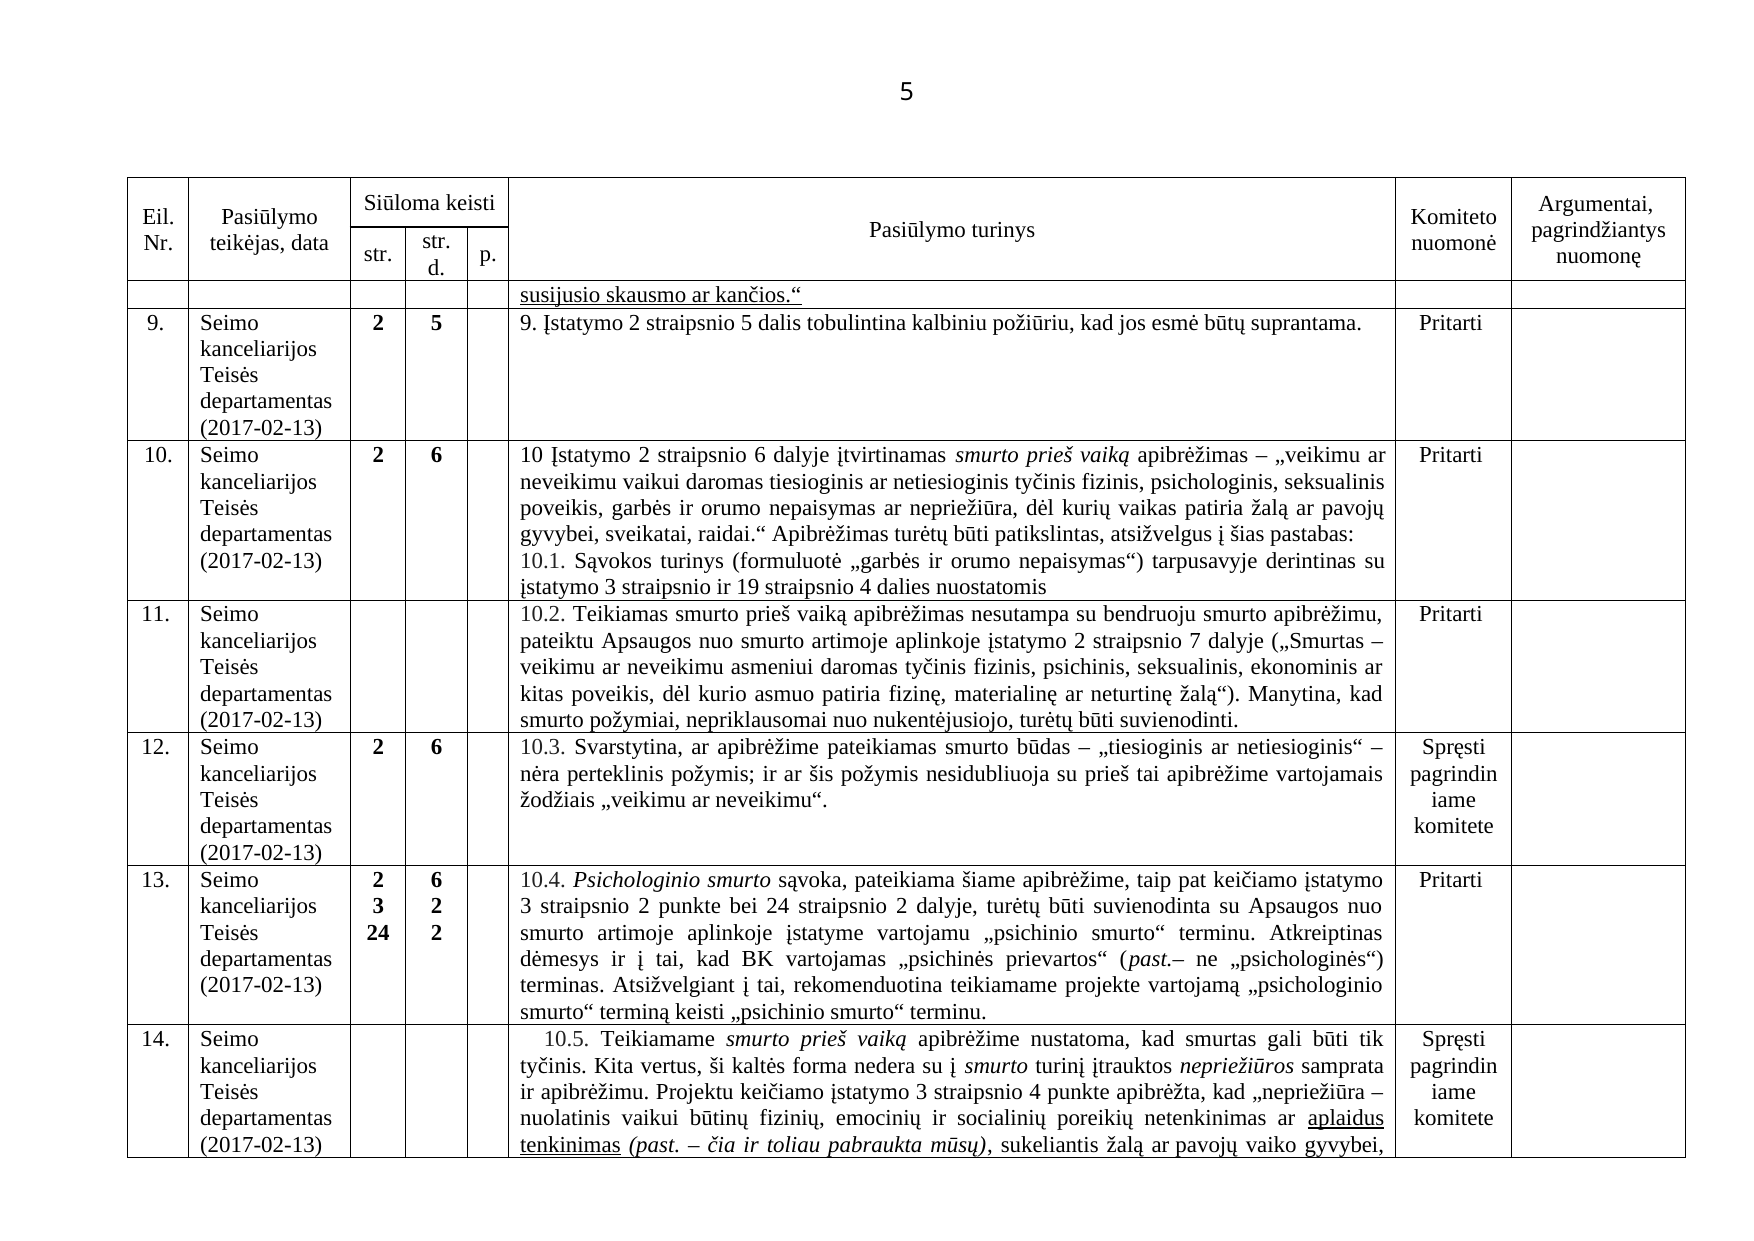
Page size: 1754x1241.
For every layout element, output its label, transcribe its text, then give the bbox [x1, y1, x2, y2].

table_cell susijusio skausmo ar kančios.“ [509, 281, 1395, 307]
table_cell 2 3 24 [351, 866, 405, 1024]
table_cell [406, 281, 467, 307]
table_cell 5 [406, 309, 467, 440]
table_cell [468, 441, 508, 599]
table_header Komiteto nuomonė [1396, 178, 1511, 280]
table_cell 6 [406, 733, 467, 865]
table_cell 10.5. Teikiamame smurto prieš vaiką apibrėžime nustatoma, kad smurtas gali būti tik tyčinis. Kita vertus, ši kaltės forma nedera su į smurto turinį įtrauktos nepriežiūros samprata ir apibrėžimu. Projektu keičiamo įstatymo 3 straipsnio 4 punkte apibrėžta, kad „nepriežiūra – nuolatinis vaikui būtinų fizinių, emocinių ir socialinių poreikių netenkinimas ar aplaidus tenkinimas (past. – čia ir toliau pabraukta mūsų), sukeliantis žalą ar pavojų vaiko gyvybei, [509, 1025, 1395, 1157]
table_cell Spręsti pagrindiniame komitete [1396, 733, 1511, 865]
table_cell [1512, 441, 1685, 599]
table_cell Pritarti [1396, 866, 1511, 1024]
table_cell 10.2. Teikiamas smurto prieš vaiką apibrėžimas nesutampa su bendruoju smurto apibrėžimu, pateiktu Apsaugos nuo smurto artimoje aplinkoje įstatymo 2 straipsnio 7 dalyje („Smurtas – veikimu ar neveikimu asmeniui daromas tyčinis fizinis, psichinis, seksualinis, ekonominis ar kitas poveikis, dėl kurio asmuo patiria fizinę, materialinę ar neturtinę žalą“). Manytina, kad smurto požymiai, nepriklausomai nuo nukentėjusiojo, turėtų būti suvienodinti. [509, 601, 1395, 732]
table_cell [468, 281, 508, 307]
table_cell 12. [128, 733, 188, 865]
table_cell Pritarti [1396, 309, 1511, 440]
table_cell [468, 1025, 508, 1157]
table_cell 11. [128, 601, 188, 732]
table_cell Pritarti [1396, 441, 1511, 599]
table_header Argumentai, pagrindžiantys nuomonę [1512, 178, 1685, 280]
table_cell 13. [128, 866, 188, 1024]
table_cell 6 [406, 441, 467, 599]
table_cell [189, 281, 350, 307]
table_cell 9. [128, 309, 188, 440]
table_cell [468, 733, 508, 865]
table_cell 2 [351, 733, 405, 865]
table_cell str. d. [406, 228, 467, 280]
table_cell Seimo kanceliarijos Teisės departamentas (2017-02-13) [189, 601, 350, 732]
table_cell 9. Įstatymo 2 straipsnio 5 dalis tobulintina kalbiniu požiūriu, kad jos esmė būtų suprantama. [509, 309, 1395, 440]
table_cell Seimo kanceliarijos Teisės departamentas (2017-02-13) [189, 309, 350, 440]
table_cell p. [468, 228, 508, 280]
table_cell [1512, 866, 1685, 1024]
table_cell [468, 309, 508, 440]
table_header Siūloma keisti [351, 178, 508, 226]
table_header Pasiūlymo teikėjas, data [189, 178, 350, 280]
table_cell [406, 601, 467, 732]
table_cell Seimo kanceliarijos Teisės departamentas (2017-02-13) [189, 866, 350, 1024]
table_cell [1512, 733, 1685, 865]
table_cell Pritarti [1396, 601, 1511, 732]
table_cell Spręsti pagrindiniame komitete [1396, 1025, 1511, 1157]
table_cell 2 [351, 441, 405, 599]
table_cell [468, 866, 508, 1024]
table_cell str. [351, 228, 405, 280]
table_cell [128, 281, 188, 307]
table_cell Seimo kanceliarijos Teisės departamentas (2017-02-13) [189, 1025, 350, 1157]
table_cell [351, 1025, 405, 1157]
table_cell 10.3. Svarstytina, ar apibrėžime pateikiamas smurto būdas – „tiesioginis ar netiesioginis“ – nėra perteklinis požymis; ir ar šis požymis nesidubliuoja su prieš tai apibrėžime vartojamais žodžiais „veikimu ar neveikimu“. [509, 733, 1395, 865]
table_cell 14. [128, 1025, 188, 1157]
table_cell [351, 281, 405, 307]
table_cell 6 2 2 [406, 866, 467, 1024]
table_cell Seimo kanceliarijos Teisės departamentas (2017-02-13) [189, 733, 350, 865]
table_cell 10.4. Psichologinio smurto sąvoka, pateikiama šiame apibrėžime, taip pat keičiamo įstatymo 3 straipsnio 2 punkte bei 24 straipsnio 2 dalyje, turėtų būti suvienodinta su Apsaugos nuo smurto artimoje aplinkoje įstatyme vartojamu „psichinio smurto“ terminu. Atkreiptinas dėmesys ir į tai, kad BK vartojamas „psichinės prievartos“ (past.– ne „psichologinės“) terminas. Atsižvelgiant į tai, rekomenduotina teikiamame projekte vartojamą „psichologinio smurto“ terminą keisti „psichinio smurto“ terminu. [509, 866, 1395, 1024]
table_cell [1512, 601, 1685, 732]
table_cell [1512, 309, 1685, 440]
table_cell [351, 601, 405, 732]
table_cell [1512, 1025, 1685, 1157]
table_cell [406, 1025, 467, 1157]
table_cell [1396, 281, 1511, 307]
table_cell [468, 601, 508, 732]
table_cell Seimo kanceliarijos Teisės departamentas (2017-02-13) [189, 441, 350, 599]
table_cell 10. [128, 441, 188, 599]
table_cell 10 Įstatymo 2 straipsnio 6 dalyje įtvirtinamas smurto prieš vaiką apibrėžimas – „veikimu ar neveikimu vaikui daromas tiesioginis ar netiesioginis tyčinis fizinis, psichologinis, seksualinis poveikis, garbės ir orumo nepaisymas ar nepriežiūra, dėl kurių vaikas patiria žalą ar pavojų gyvybei, sveikatai, raidai.“ Apibrėžimas turėtų būti patikslintas, atsižvelgus į šias pastabas: 10.1. Sąvokos turinys (formuluotė „garbės ir orumo nepaisymas“) tarpusavyje derintinas su įstatymo 3 straipsnio ir 19 straipsnio 4 dalies nuostatomis [509, 441, 1395, 599]
table_header Pasiūlymo turinys [509, 178, 1395, 280]
table_cell 2 [351, 309, 405, 440]
table_header Eil. Nr. [128, 178, 188, 280]
table_cell [1512, 281, 1685, 307]
